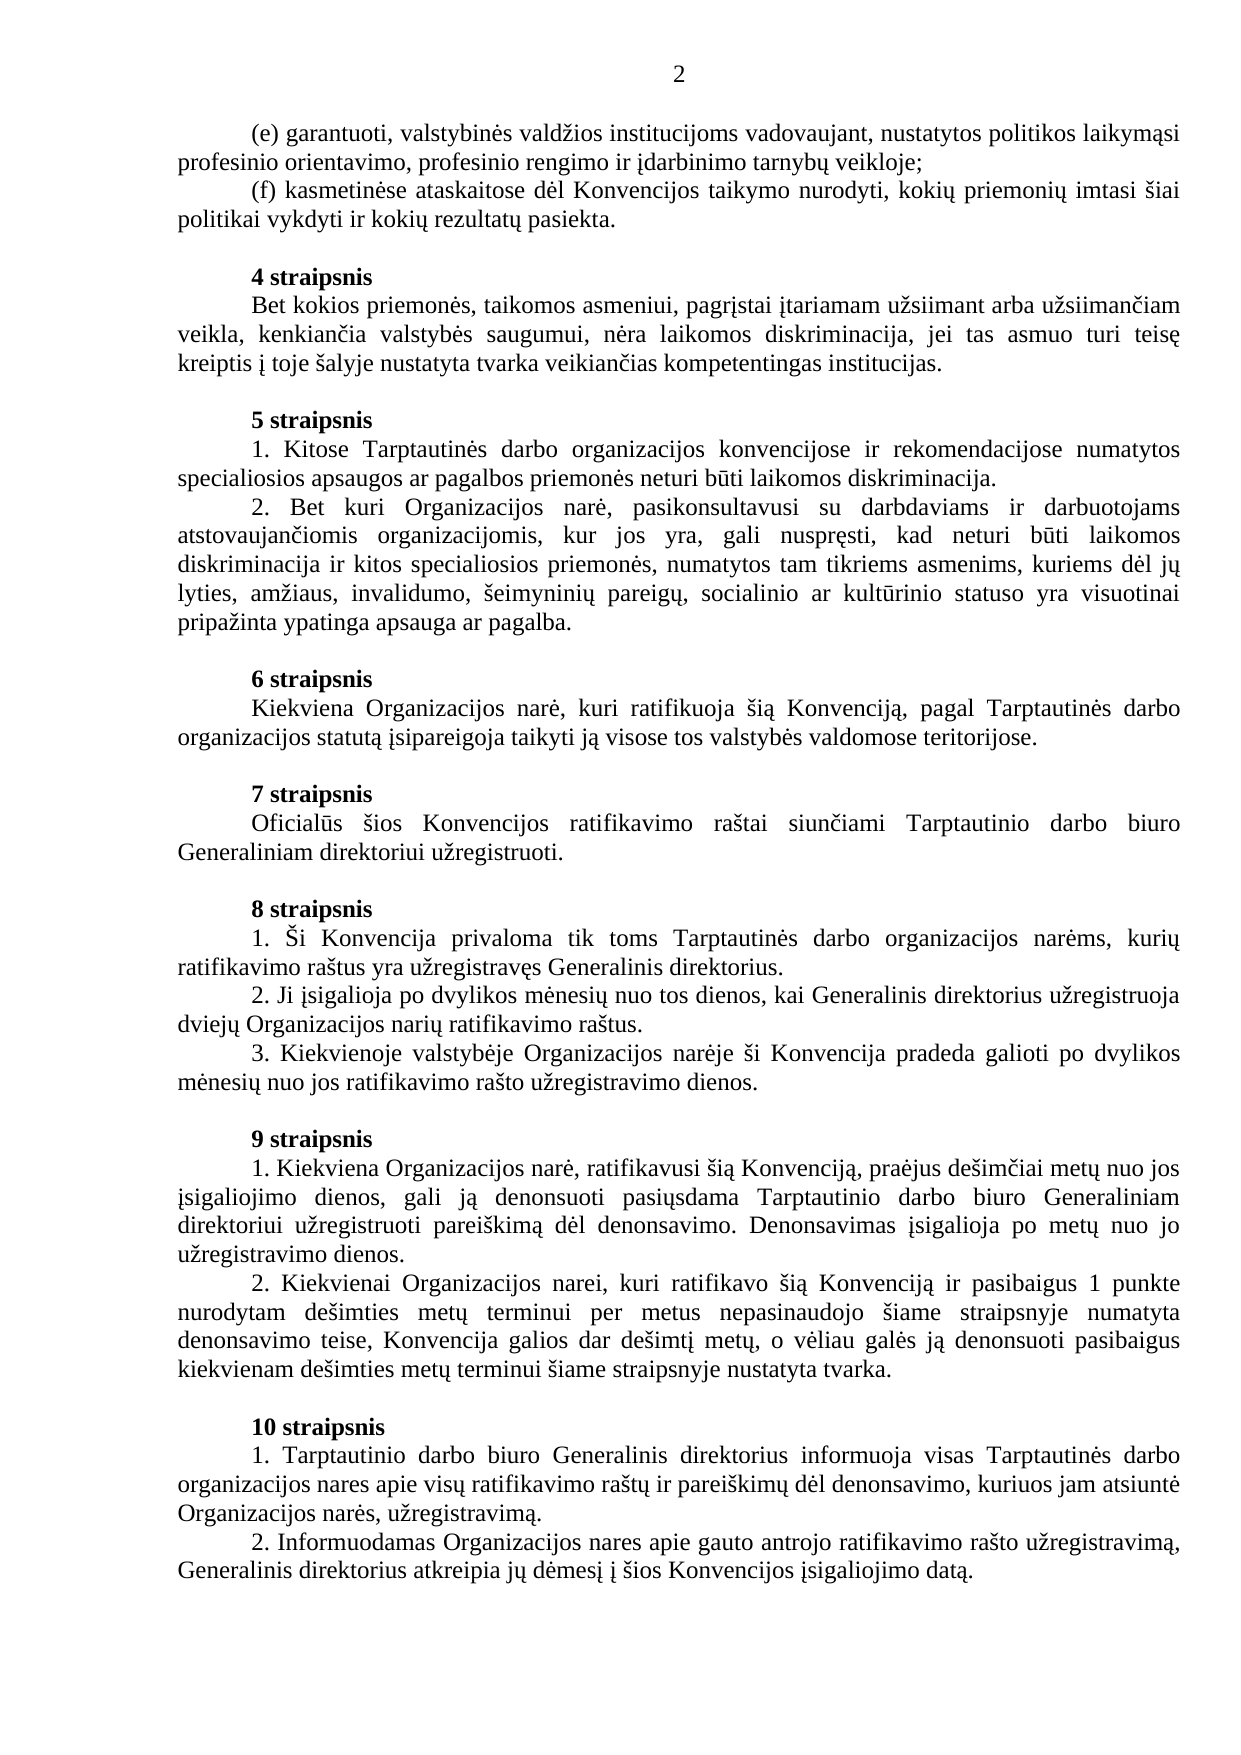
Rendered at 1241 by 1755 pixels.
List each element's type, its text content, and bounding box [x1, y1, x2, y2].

text Bet kokios priemonės, taikomos asmeniui, pagrįstai įtariamam užsiimant arba užsiimančiam veikla, kenkiančia valstybės saugumui, nėra laikomos diskriminacija, jei tas asmuo turi teisę kreiptis į toje šalyje nustatyta tvarka veikiančias kompetentingas institucijas. [177, 291, 1181, 377]
text 2. Informuodamas Organizacijos nares apie gauto antrojo ratifikavimo rašto užregistravimą, Generalinis direktorius atkreipia jų dėmesį į šios Konvencijos įsigaliojimo datą. [177, 1527, 1181, 1584]
text 1. Tarptautinio darbo biuro Generalinis direktorius informuoja visas Tarptautinės darbo organizacijos nares apie visų ratifikavimo raštų ir pareiškimų dėl denonsavimo, kuriuos jam atsiuntė Organizacijos narės, užregistravimą. [177, 1441, 1181, 1527]
text 9 straipsnis [177, 1124, 1181, 1153]
text 8 straipsnis [177, 894, 1181, 923]
text 6 straipsnis [177, 664, 1181, 693]
text 2. Ji įsigalioja po dvylikos mėnesių nuo tos dienos, kai Generalinis direktorius užregistruoja dviejų Organizacijos narių ratifikavimo raštus. [177, 981, 1181, 1038]
text Kiekviena Organizacijos narė, kuri ratifikuoja šią Konvenciją, pagal Tarptautinės darbo organizacijos statutą įsipareigoja taikyti ją visose tos valstybės valdomose teritorijose. [177, 693, 1181, 751]
text 3. Kiekvienoje valstybėje Organizacijos narėje ši Konvencija pradeda galioti po dvylikos mėnesių nuo jos ratifikavimo rašto užregistravimo dienos. [177, 1038, 1181, 1096]
text 5 straipsnis [177, 406, 1181, 434]
text 4 straipsnis [177, 262, 1181, 291]
text Oficialūs šios Konvencijos ratifikavimo raštai siunčiami Tarptautinio darbo biuro Generaliniam direktoriui užregistruoti. [177, 808, 1181, 866]
text (f) kasmetinėse ataskaitose dėl Konvencijos taikymo nurodyti, kokių priemonių imtasi šiai politikai vykdyti ir kokių rezultatų pasiekta. [177, 176, 1181, 233]
text 1. Kitose Tarptautinės darbo organizacijos konvencijose ir rekomendacijose numatytos specialiosios apsaugos ar pagalbos priemonės neturi būti laikomos diskriminacija. [177, 434, 1181, 492]
text 2. Bet kuri Organizacijos narė, pasikonsultavusi su darbdaviams ir darbuotojams atstovaujančiomis organizacijomis, kur jos yra, gali nuspręsti, kad neturi būti laikomos diskriminacija ir kitos specialiosios priemonės, numatytos tam tikriems asmenims, kuriems dėl jų lyties, amžiaus, invalidumo, šeimyninių pareigų, socialinio ar kultūrinio statuso yra visuotinai pripažinta ypatinga apsauga ar pagalba. [177, 492, 1181, 636]
text 2. Kiekvienai Organizacijos narei, kuri ratifikavo šią Konvenciją ir pasibaigus 1 punkte nurodytam dešimties metų terminui per metus nepasinaudojo šiame straipsnyje numatyta denonsavimo teise, Konvencija galios dar dešimtį metų, o vėliau galės ją denonsuoti pasibaigus kiekvienam dešimties metų terminui šiame straipsnyje nustatyta tvarka. [177, 1268, 1181, 1383]
text 7 straipsnis [177, 779, 1181, 808]
text 10 straipsnis [177, 1412, 1181, 1441]
text (e) garantuoti, valstybinės valdžios institucijoms vadovaujant, nustatytos politikos laikymąsi profesinio orientavimo, profesinio rengimo ir įdarbinimo tarnybų veikloje; [177, 118, 1181, 176]
text 1. Kiekviena Organizacijos narė, ratifikavusi šią Konvenciją, praėjus dešimčiai metų nuo jos įsigaliojimo dienos, gali ją denonsuoti pasiųsdama Tarptautinio darbo biuro Generaliniam direktoriui užregistruoti pareiškimą dėl denonsavimo. Denonsavimas įsigalioja po metų nuo jo užregistravimo dienos. [177, 1153, 1181, 1268]
text 1. Ši Konvencija privaloma tik toms Tarptautinės darbo organizacijos narėms, kurių ratifikavimo raštus yra užregistravęs Generalinis direktorius. [177, 923, 1181, 981]
